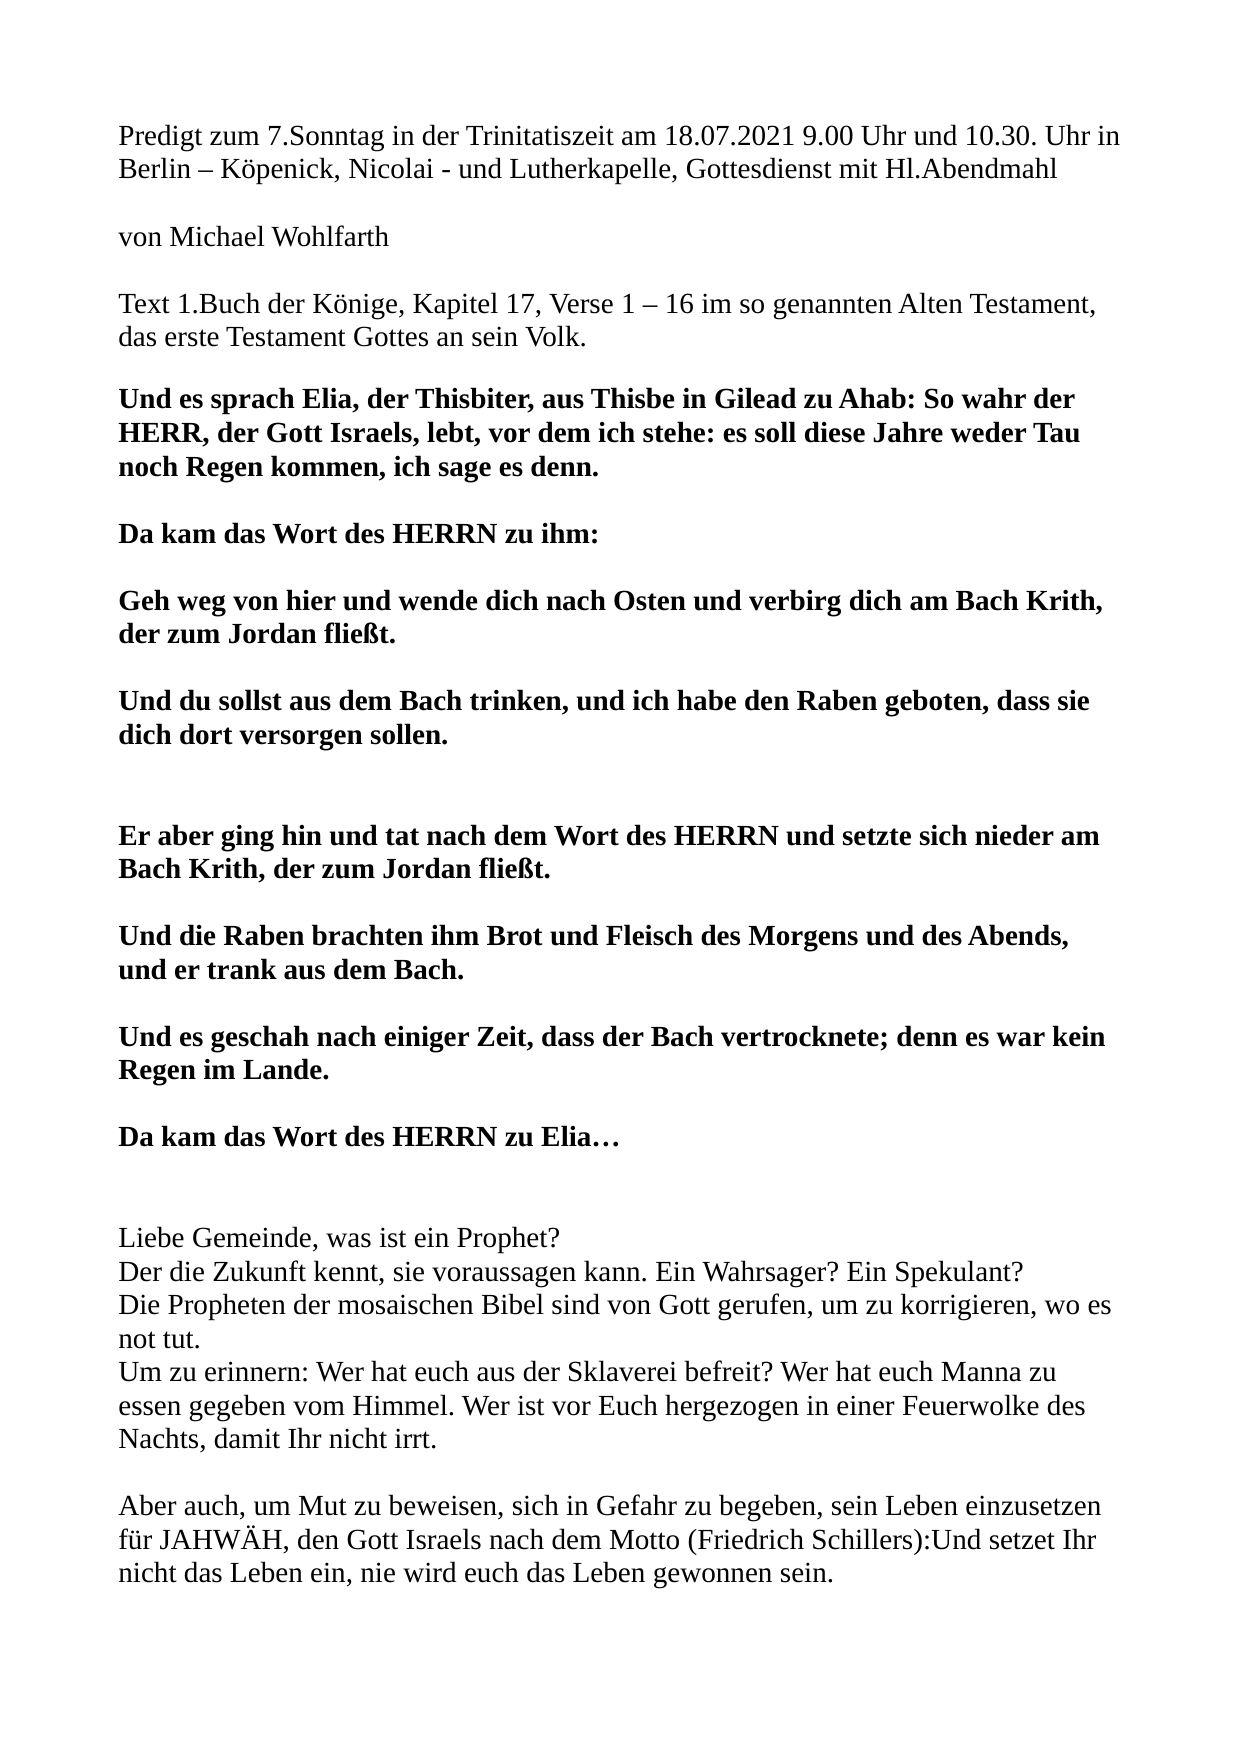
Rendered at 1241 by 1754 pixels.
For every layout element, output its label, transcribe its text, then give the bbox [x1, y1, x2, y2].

text Und es geschah nach einiger Zeit, dass der Bach vertrocknete; denn es war kein Regen im Lande. [118, 1019, 1122, 1086]
text Und du sollst aus dem Bach trinken, und ich habe den Raben geboten, dass sie dich dort versorgen sollen. [118, 683, 1122, 751]
text von Michael Wohlfarth [118, 219, 1122, 252]
text Um zu erinnern: Wer hat euch aus der Sklaverei befreit? Wer hat euch Manna zu essen gegeben vom Himmel. Wer ist vor Euch hergezogen in einer Feuerwolke des Nachts, damit Ihr nicht irrt. [118, 1354, 1122, 1455]
text Und die Raben brachten ihm Brot und Fleisch des Morgens und des Abends, und er trank aus dem Bach. [118, 918, 1122, 985]
text Die Propheten der mosaischen Bibel sind von Gott gerufen, um zu korrigieren, wo es not tut. [118, 1287, 1122, 1354]
text Er aber ging hin und tat nach dem Wort des HERRN und setzte sich nieder am Bach Krith, der zum Jordan fließt. [118, 818, 1122, 885]
text Da kam das Wort des HERRN zu ihm: [118, 516, 1122, 549]
text Der die Zukunft kennt, sie voraussagen kann. Ein Wahrsager? Ein Spekulant? [118, 1254, 1122, 1287]
text Text 1.Buch der Könige, Kapitel 17, Verse 1 – 16 im so genannten Alten Testament, das erste Testament Gottes an sein Volk. [118, 286, 1122, 353]
text Da kam das Wort des HERRN zu Elia… [118, 1119, 1122, 1153]
text Und es sprach Elia, der Thisbiter, aus Thisbe in Gilead zu Ahab: So wahr der HERR, der Gott Israels, lebt, vor dem ich stehe: es soll diese Jahre weder Tau noch Regen kommen, ich sage es denn. [118, 382, 1122, 482]
text Aber auch, um Mut zu beweisen, sich in Gefahr zu begeben, sein Leben einzusetzen für JAHWÄH, den Gott Israels nach dem Motto (Friedrich Schillers):Und setzet Ihr nicht das Leben ein, nie wird euch das Leben gewonnen sein. [118, 1488, 1122, 1589]
text Liebe Gemeinde, was ist ein Prophet? [118, 1220, 1122, 1254]
text Geh weg von hier und wende dich nach Osten und verbirg dich am Bach Krith, der zum Jordan fließt. [118, 583, 1122, 650]
text Predigt zum 7.Sonntag in der Trinitatiszeit am 18.07.2021 9.00 Uhr und 10.30. Uhr in Berlin – Köpenick, Nicolai - und Lutherkapelle, Gottesdienst mit Hl.Abendmahl [118, 118, 1122, 185]
